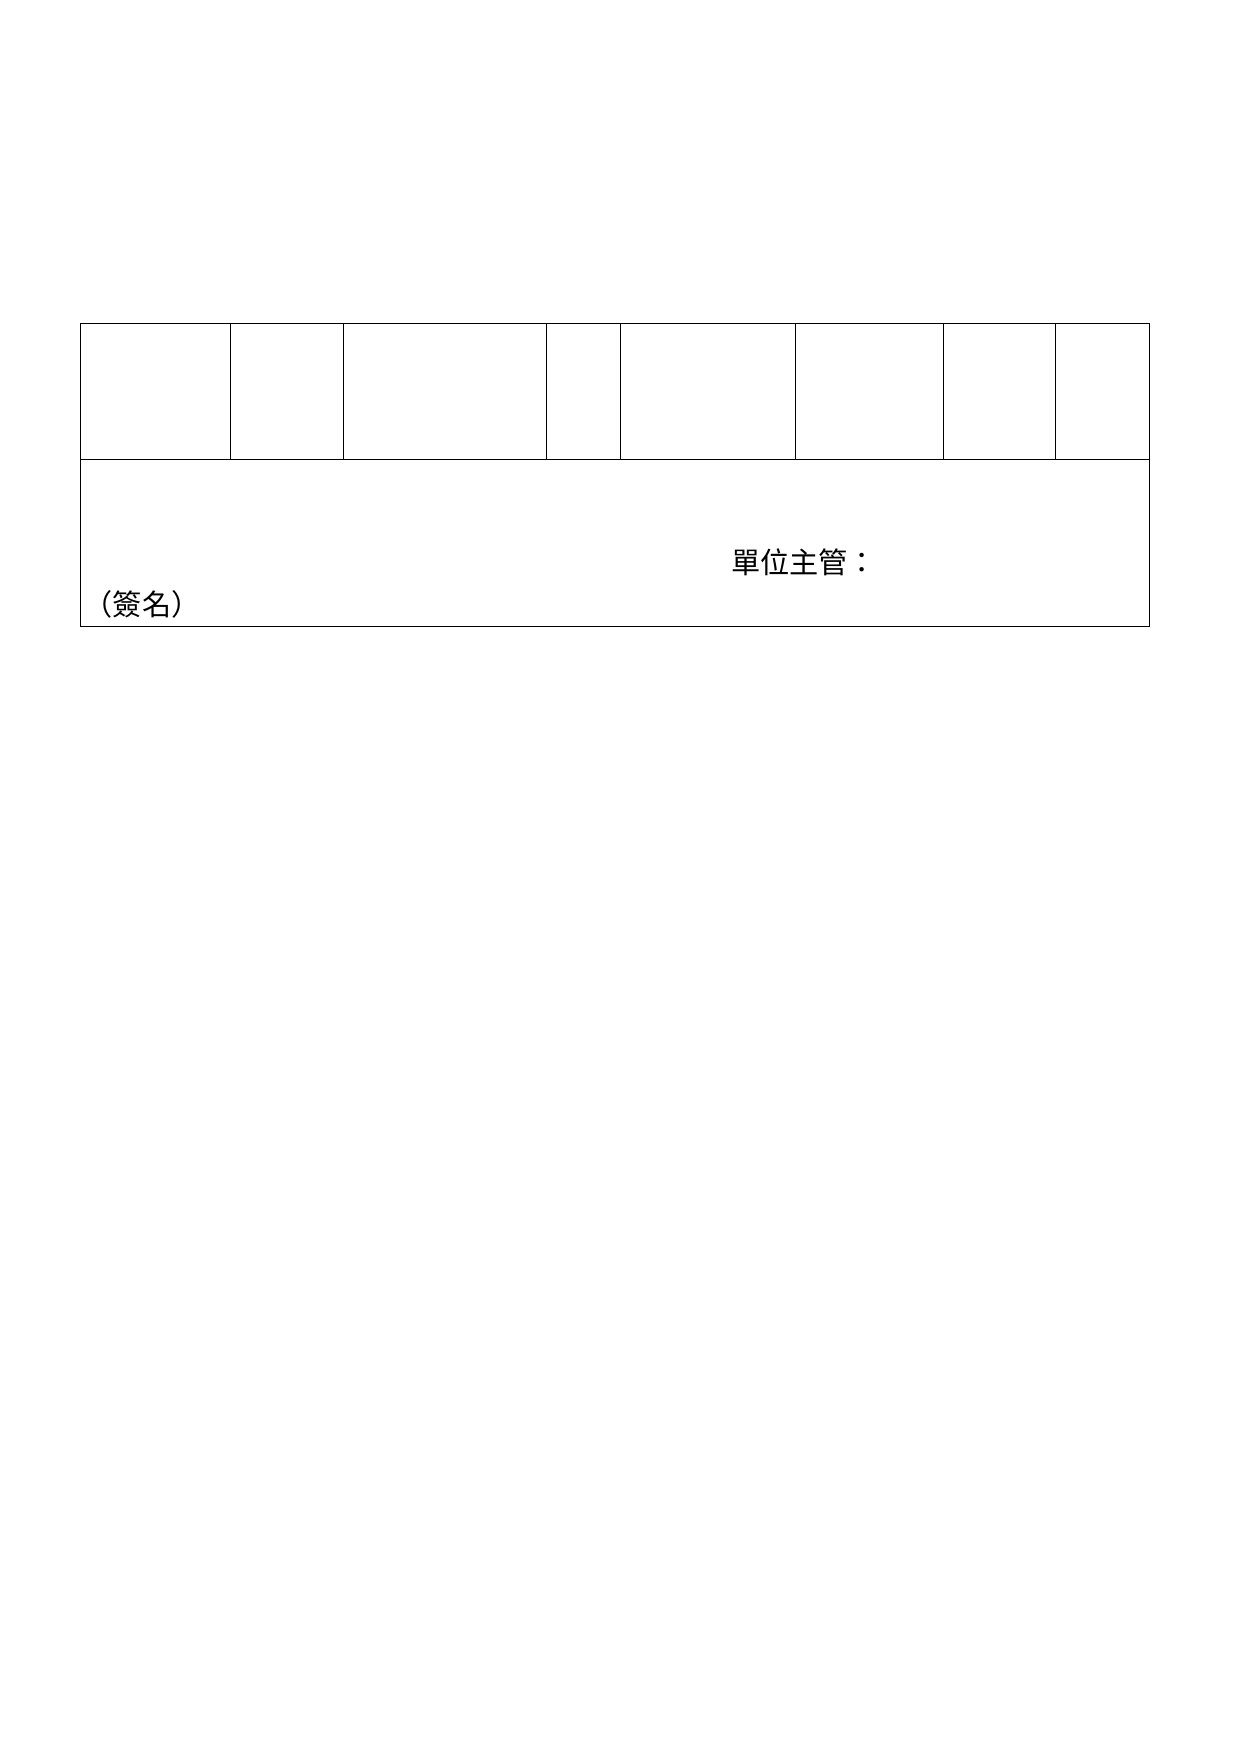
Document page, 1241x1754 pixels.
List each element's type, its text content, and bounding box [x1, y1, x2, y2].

table_cell [796, 324, 943, 459]
table_cell [231, 324, 343, 459]
table_cell [81, 324, 230, 459]
table_cell [1056, 324, 1149, 459]
table_cell [944, 324, 1055, 459]
table_cell [621, 324, 795, 459]
table_cell [344, 324, 546, 459]
table_cell 單位主管： （簽名） [81, 460, 1149, 626]
table_cell [547, 324, 620, 459]
